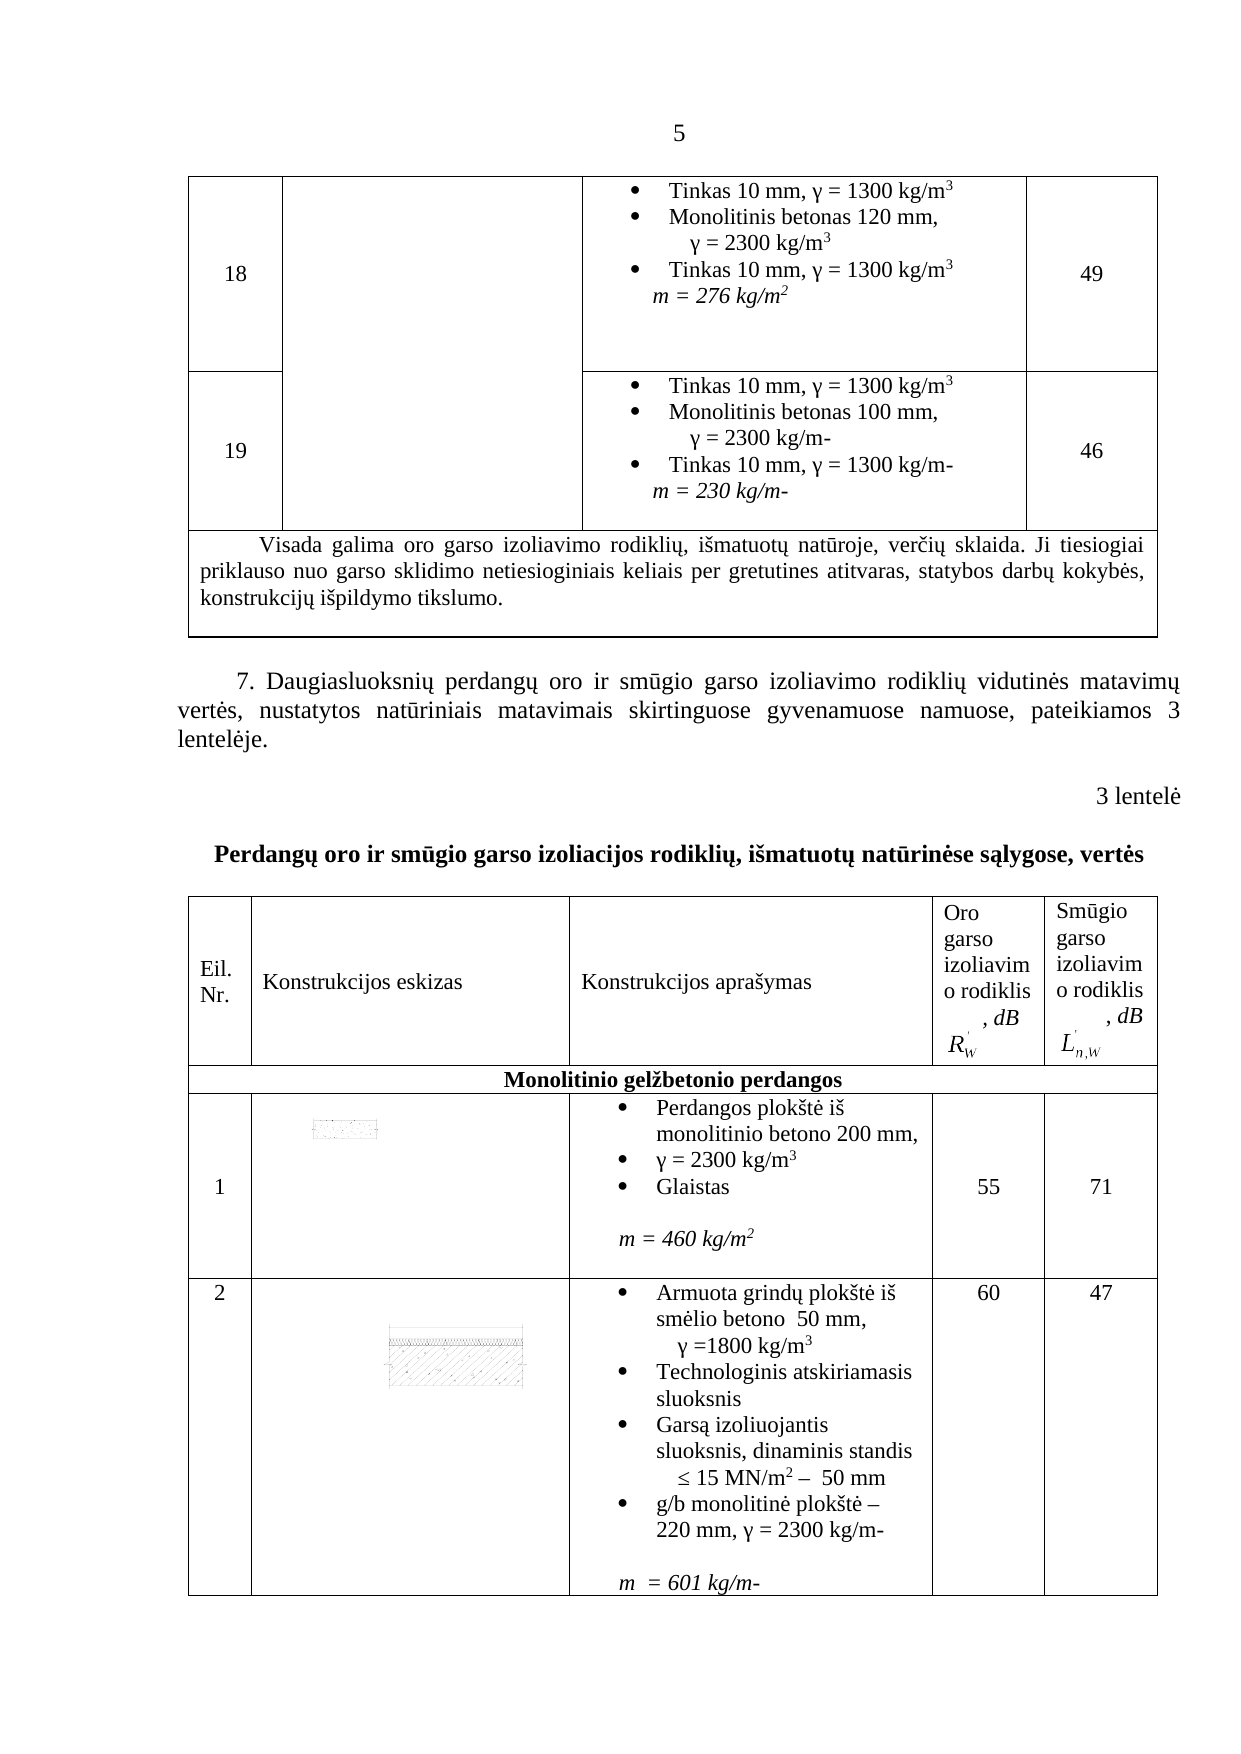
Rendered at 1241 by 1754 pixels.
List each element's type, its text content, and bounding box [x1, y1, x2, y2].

table_cell 71 [1045, 1094, 1157, 1278]
table_cell 1 [189, 1094, 251, 1278]
text 7. Daugiasluoksnių perdangų oro ir smūgio garso izoliavimo rodiklių vidutinės matavimų vertės, nustatytos natūriniais matavimais skirtinguose gyvenamuose namuose, pateikiamos 3 lentelėje. [177, 666, 1181, 752]
table_cell 55 [933, 1094, 1044, 1278]
table_header Oro garso izoliavimo rodiklis , dB [933, 897, 1044, 1065]
table_cell 2 [189, 1279, 251, 1595]
table_header Smūgio garso izoliavimo rodiklis , dB [1045, 897, 1157, 1065]
table_header Konstrukcijos eskizas [252, 897, 569, 1065]
table_cell  Tinkas 10 mm, γ = 1300 kg/m3  Monolitinis betonas 100 mm, γ = 2300 kg/m‑  Tinkas 10 mm, γ = 1300 kg/m‑ m = 230 kg/m‑ [583, 372, 1026, 530]
text 3 lentelė [177, 781, 1181, 810]
table_cell 60 [933, 1279, 1044, 1595]
table_header Eil. Nr. [189, 897, 251, 1065]
table_cell  Perdangos plokštė iš monolitinio betono 200 mm,  γ = 2300 kg/m3  Glaistas m = 460 kg/m2 [570, 1094, 932, 1278]
text Perdangų oro ir smūgio garso izoliacijos rodiklių, išmatuotų natūrinėse sąlygose, vertės [177, 839, 1181, 867]
table_cell 18 [189, 177, 282, 371]
table_cell [283, 177, 582, 530]
table_cell  Tinkas 10 mm, γ = 1300 kg/m3  Monolitinis betonas 120 mm, γ = 2300 kg/m3  Tinkas 10 mm, γ = 1300 kg/m3 m = 276 kg/m2 [583, 177, 1026, 371]
table_cell 19 [189, 372, 282, 530]
table_cell Monolitinio gelžbetonio perdangos [189, 1066, 1157, 1093]
table_cell [252, 1094, 569, 1278]
table_cell  Armuota grindų plokštė iš smėlio betono 50 mm, γ =1800 kg/m3  Technologinis atskiriamasis sluoksnis  Garsą izoliuojantis sluoksnis, dinaminis standis ≤ 15 MN/m2 – 50 mm  g/b monolitinė plokštė – 220 mm, γ = 2300 kg/m‑ m = 601 kg/m‑ [570, 1279, 932, 1595]
table_cell 49 [1027, 177, 1157, 371]
table_cell Visada galima oro garso izoliavimo rodiklių, išmatuotų natūroje, verčių sklaida. Ji tiesiogiai priklauso nuo garso sklidimo netiesioginiais keliais per gretutines atitvaras, statybos darbų kokybės, konstrukcijų išpildymo tikslumo. [189, 531, 1157, 636]
table_cell 47 [1045, 1279, 1157, 1595]
table_header Konstrukcijos aprašymas [570, 897, 932, 1065]
table_cell 46 [1027, 372, 1157, 530]
table_cell [252, 1279, 569, 1595]
